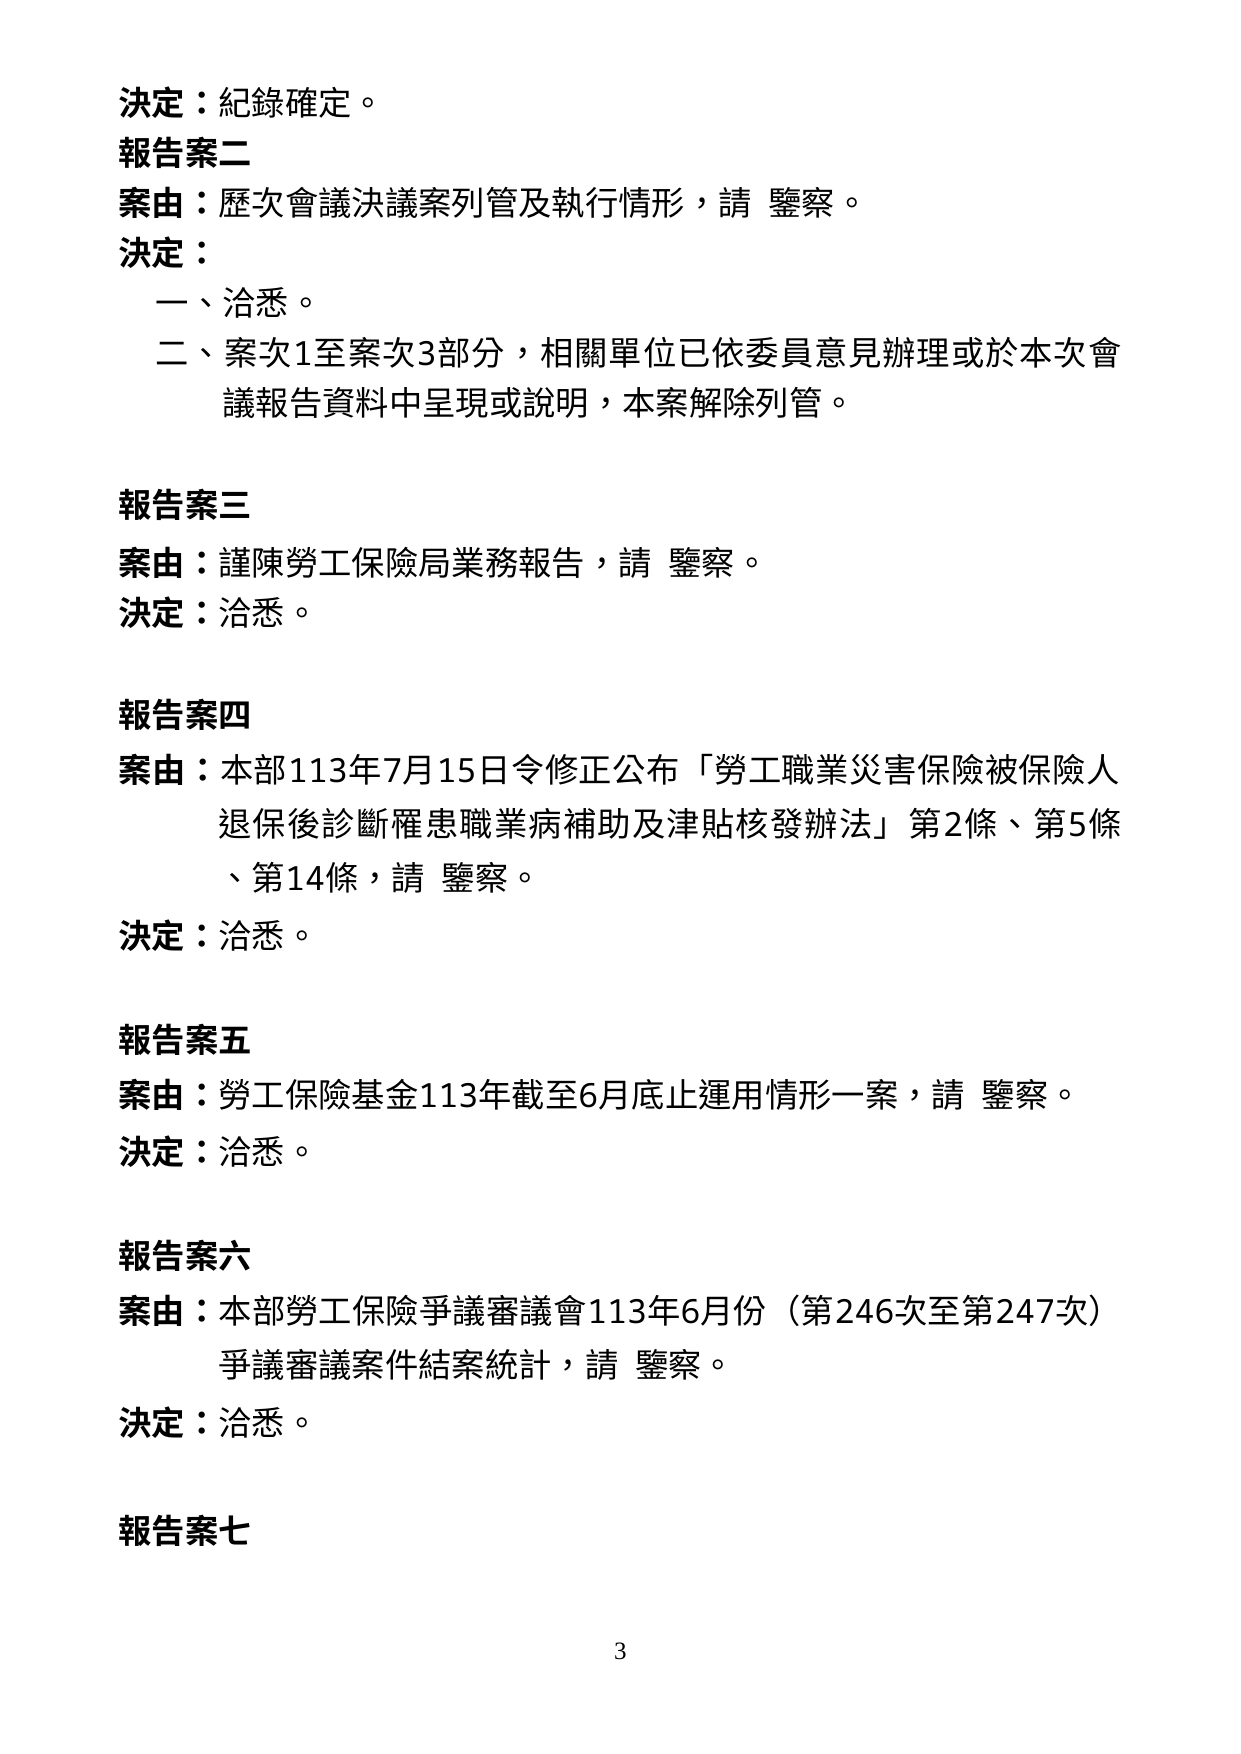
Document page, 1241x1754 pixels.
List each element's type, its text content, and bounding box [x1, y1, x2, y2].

text 案由：歷次會議決議案列管及執行情形，請 鑒察。 [118, 175, 1122, 225]
text 報告案五 [118, 1005, 1122, 1064]
text 一、洽悉。 [156, 275, 1122, 325]
text 案由：本部113年7月15日令修正公布「勞工職業災害保險被保險人退保後診斷罹患職業病補助及津貼核發辦法」第2條、第5條、第14條，請 鑒察。 [118, 739, 1122, 902]
text 決定：洽悉。 [118, 1118, 1122, 1176]
text 報告案二 [118, 125, 1122, 175]
text 決定：洽悉。 [118, 1388, 1122, 1447]
text 報告案六 [118, 1222, 1122, 1280]
text 案由：本部勞工保險爭議審議會113年6月份（第246次至第247次）爭議審議案件結案統計，請 鑒察。 [118, 1280, 1122, 1388]
text 報告案七 [118, 1497, 1122, 1555]
text 報告案三 [118, 470, 1122, 529]
text 二、案次1至案次3部分，相關單位已依委員意見辦理或於本次會議報告資料中呈現或說明，本案解除列管。 [156, 325, 1122, 425]
text 決定：洽悉。 [118, 587, 1122, 635]
text 案由：勞工保險基金113年截至6月底止運用情形一案，請 鑒察。 [118, 1064, 1122, 1118]
text 決定：紀錄確定。 [118, 75, 1122, 125]
text 報告案四 [118, 681, 1122, 739]
text 案由：謹陳勞工保險局業務報告，請 鑒察。 [118, 529, 1122, 587]
text 決定： [118, 225, 1122, 275]
text 決定：洽悉。 [118, 902, 1122, 960]
